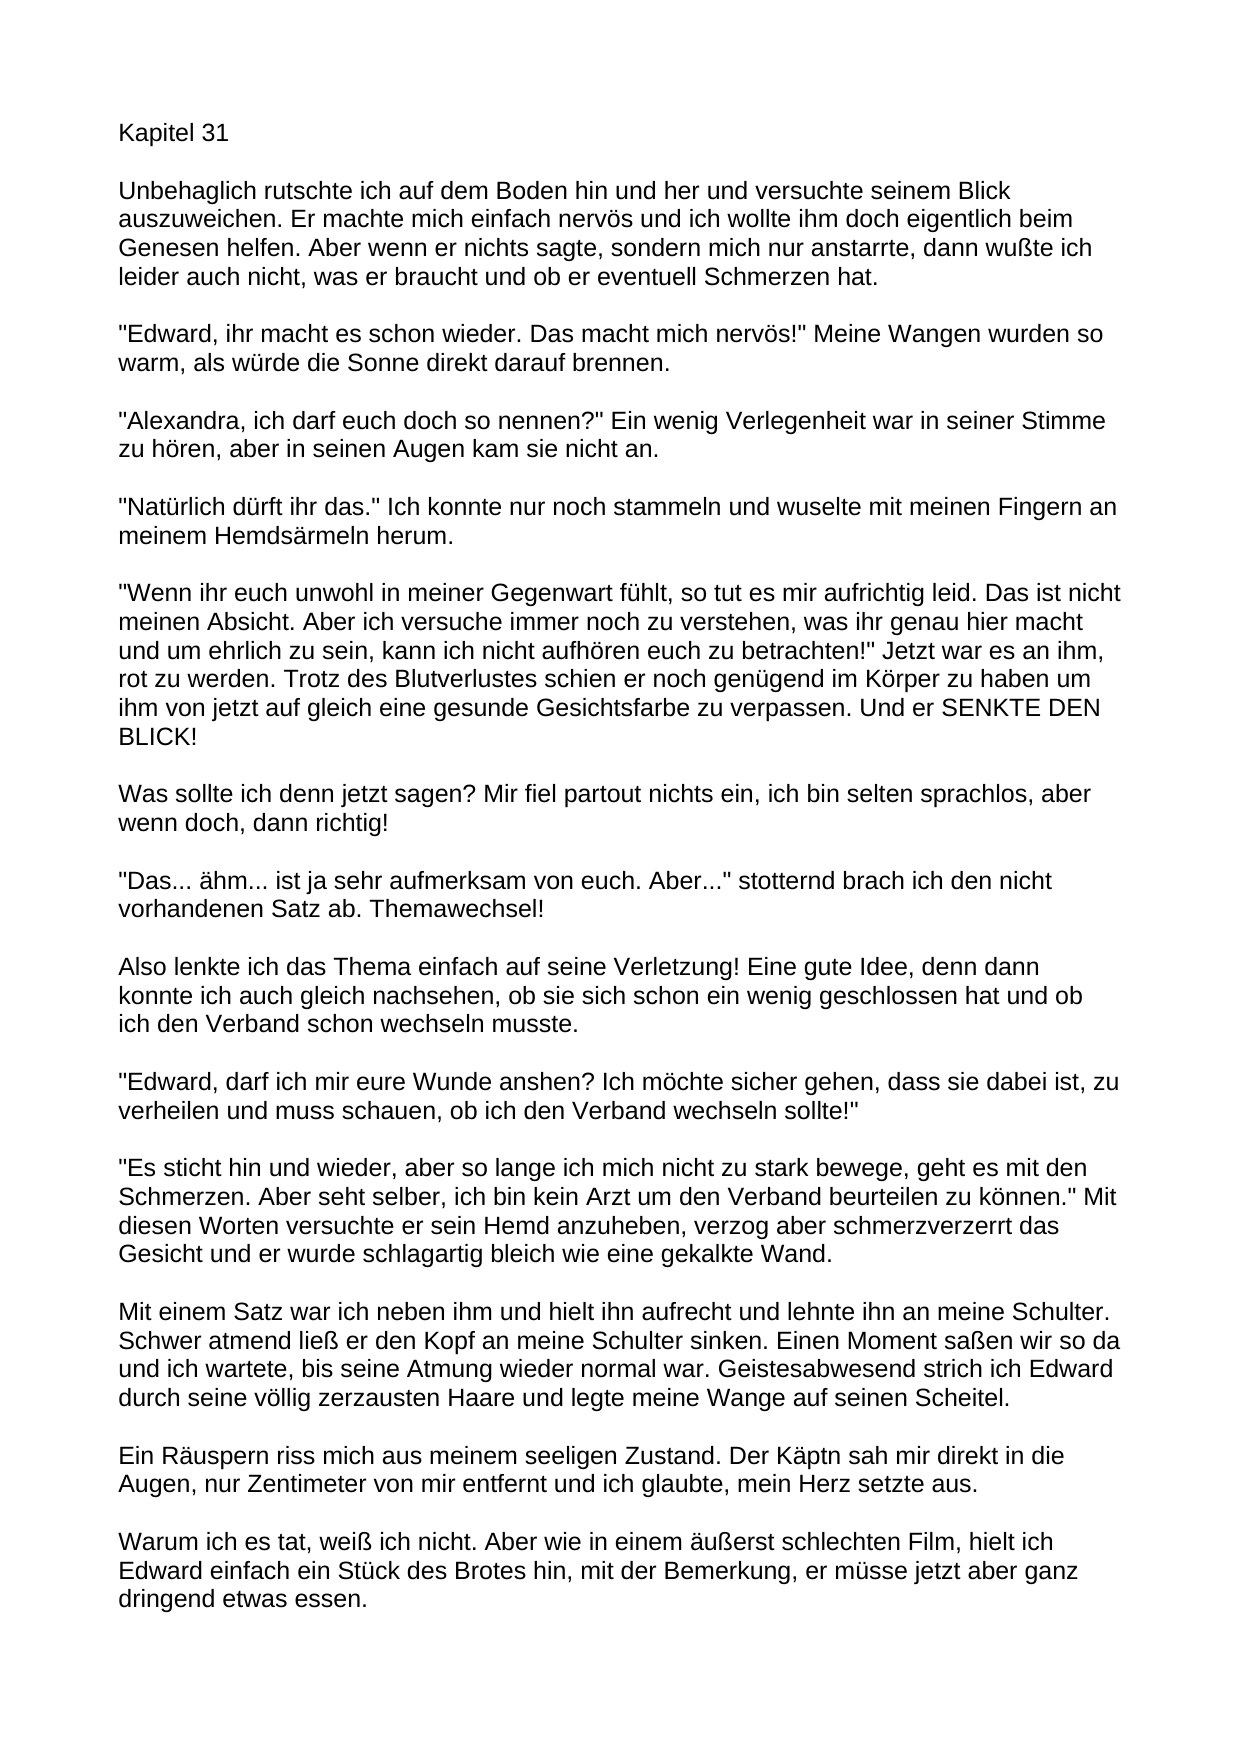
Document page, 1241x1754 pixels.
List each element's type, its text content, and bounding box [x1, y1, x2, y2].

text Mit einem Satz war ich neben ihm und hielt ihn aufrecht und lehnte ihn an meine Schulter. Schwer atmend ließ er den Kopf an meine Schulter sinken. Einen Moment saßen wir so da und ich wartete, bis seine Atmung wieder normal war. Geistesabwesend strich ich Edward durch seine völlig zerzausten Haare und legte meine Wange auf seinen Scheitel. [118, 1297, 1122, 1412]
text Ein Räuspern riss mich aus meinem seeligen Zustand. Der Käptn sah mir direkt in die Augen, nur Zentimeter von mir entfernt und ich glaubte, mein Herz setzte aus. [118, 1441, 1122, 1498]
text Was sollte ich denn jetzt sagen? Mir fiel partout nichts ein, ich bin selten sprachlos, aber wenn doch, dann richtig! [118, 779, 1122, 837]
text "Natürlich dürft ihr das." Ich konnte nur noch stammeln und wuselte mit meinen Fingern an meinem Hemdsärmeln herum. [118, 492, 1122, 549]
text Unbehaglich rutschte ich auf dem Boden hin und her und versuchte seinem Blick auszuweichen. Er machte mich einfach nervös und ich wollte ihm doch eigentlich beim Genesen helfen. Aber wenn er nichts sagte, sondern mich nur anstarrte, dann wußte ich leider auch nicht, was er braucht und ob er eventuell Schmerzen hat. [118, 176, 1122, 291]
text Also lenkte ich das Thema einfach auf seine Verletzung! Eine gute Idee, denn dann konnte ich auch gleich nachsehen, ob sie sich schon ein wenig geschlossen hat und ob ich den Verband schon wechseln musste. [118, 952, 1122, 1038]
text Warum ich es tat, weiß ich nicht. Aber wie in einem äußerst schlechten Film, hielt ich Edward einfach ein Stück des Brotes hin, mit der Bemerkung, er müsse jetzt aber ganz dringend etwas essen. [118, 1527, 1122, 1613]
text "Das... ähm... ist ja sehr aufmerksam von euch. Aber..." stotternd brach ich den nicht vorhandenen Satz ab. Themawechsel! [118, 866, 1122, 923]
text "Es sticht hin und wieder, aber so lange ich mich nicht zu stark bewege, geht es mit den Schmerzen. Aber seht selber, ich bin kein Arzt um den Verband beurteilen zu können." Mit diesen Worten versuchte er sein Hemd anzuheben, verzog aber schmerzverzerrt das Gesicht und er wurde schlagartig bleich wie eine gekalkte Wand. [118, 1153, 1122, 1268]
text "Wenn ihr euch unwohl in meiner Gegenwart fühlt, so tut es mir aufrichtig leid. Das ist nicht meinen Absicht. Aber ich versuche immer noch zu verstehen, was ihr genau hier macht und um ehrlich zu sein, kann ich nicht aufhören euch zu betrachten!" Jetzt war es an ihm, rot zu werden. Trotz des Blutverlustes schien er noch genügend im Körper zu haben um ihm von jetzt auf gleich eine gesunde Gesichtsfarbe zu verpassen. Und er SENKTE DEN BLICK! [118, 578, 1122, 751]
text "Edward, darf ich mir eure Wunde anshen? Ich möchte sicher gehen, dass sie dabei ist, zu verheilen und muss schauen, ob ich den Verband wechseln sollte!" [118, 1067, 1122, 1124]
text Kapitel 31 [118, 118, 1122, 147]
text "Edward, ihr macht es schon wieder. Das macht mich nervös!" Meine Wangen wurden so warm, als würde die Sonne direkt darauf brennen. [118, 319, 1122, 377]
text "Alexandra, ich darf euch doch so nennen?" Ein wenig Verlegenheit war in seiner Stimme zu hören, aber in seinen Augen kam sie nicht an. [118, 406, 1122, 463]
